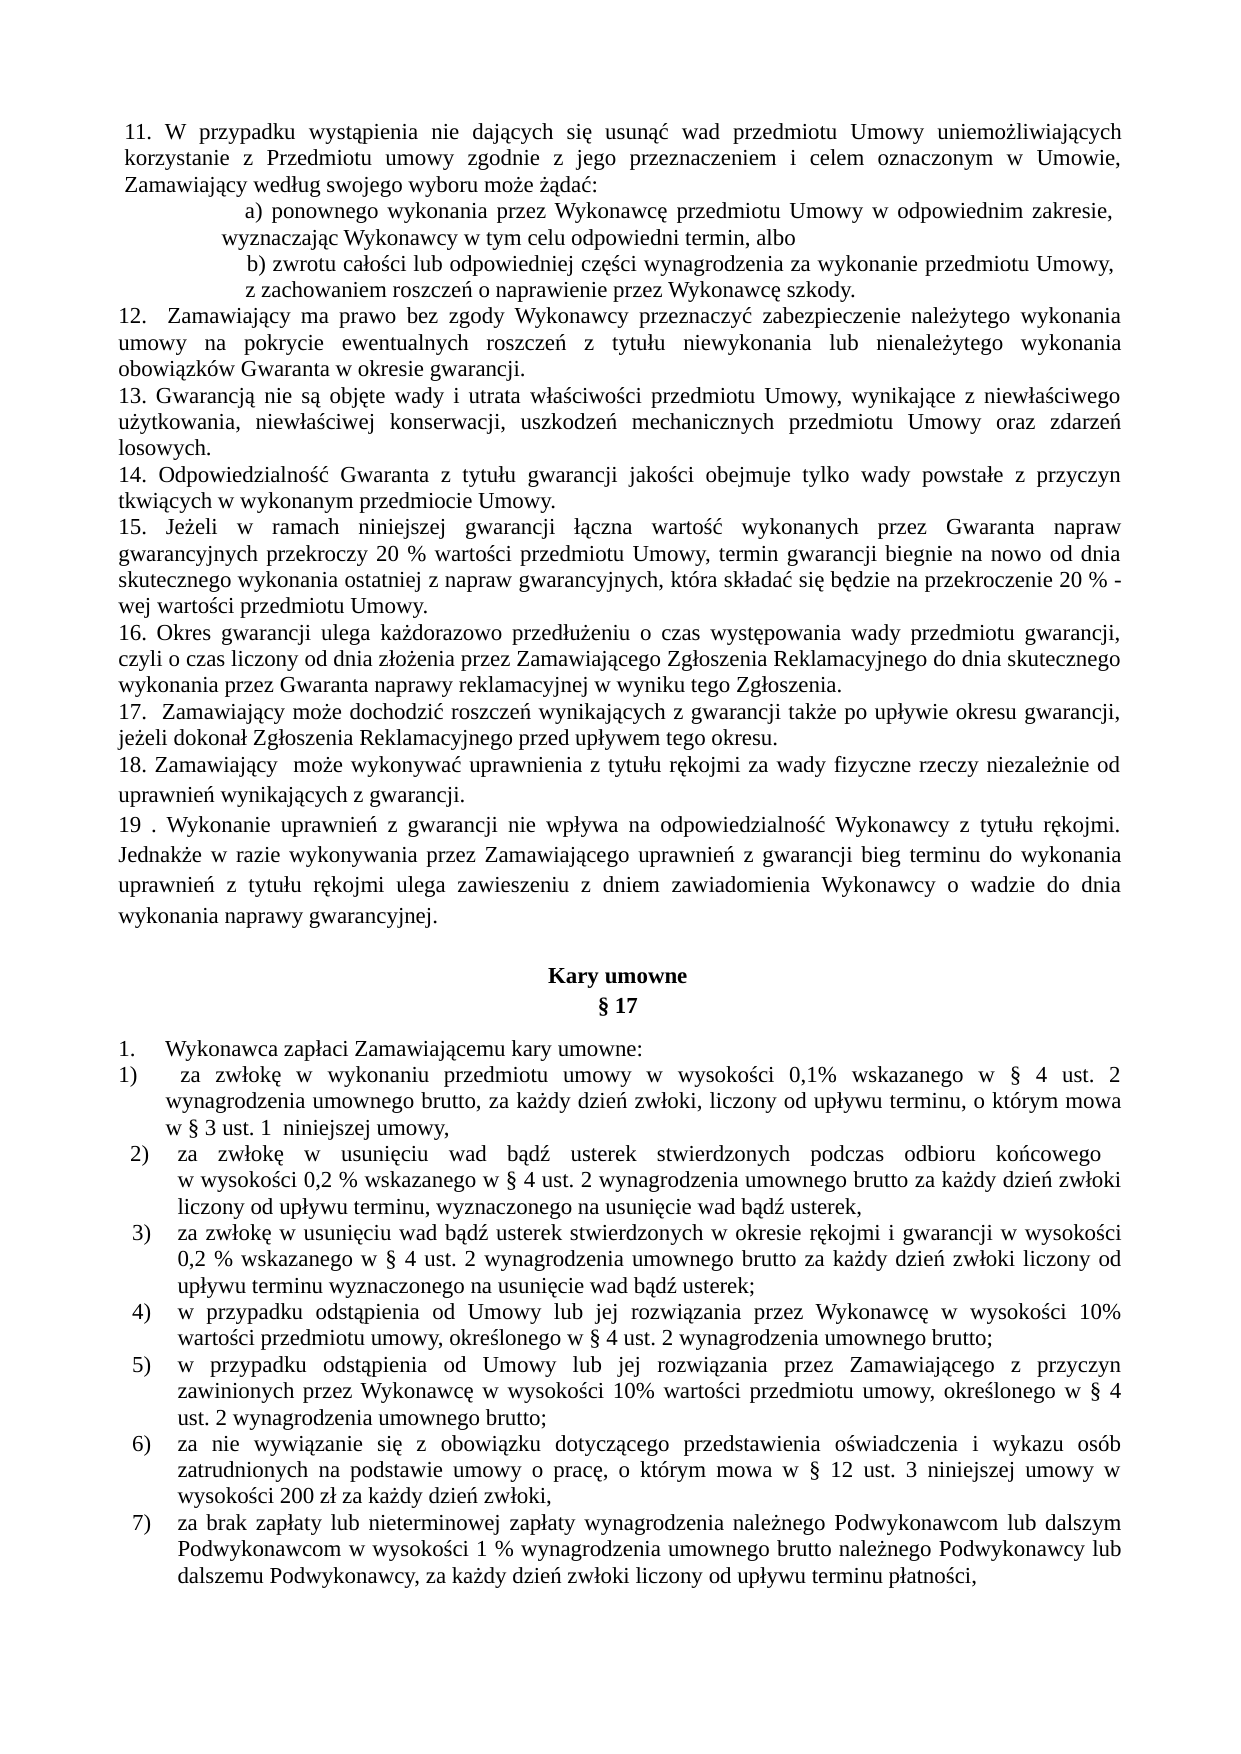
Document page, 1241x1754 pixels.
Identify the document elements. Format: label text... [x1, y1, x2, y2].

text Kary umowne [118, 962, 1123, 988]
list b) zwrotu całości lub odpowiedniej części wynagrodzenia za wykonanie przedmiotu Umowy, z zachowaniem roszczeń o naprawienie przez Wykonawcę szkody. [29, 250, 1123, 303]
list w przypadku odstąpienia od Umowy lub jej rozwiązania przez Wykonawcę w wysokości 10% wartości przedmiotu umowy, określonego w § 4 ust. 2 wynagrodzenia umownego brutto; [132, 1298, 1123, 1351]
list 11. W przypadku wystąpienia nie dających się usunąć wad przedmiotu Umowy uniemożliwiających korzystanie z Przedmiotu umowy zgodnie z jego przeznaczeniem i celem oznaczonym w Umowie, Zamawiający według swojego wyboru może żądać: [118, 118, 1123, 197]
text § 17 [118, 992, 1123, 1018]
list za brak zapłaty lub nieterminowej zapłaty wynagrodzenia należnego Podwykonawcom lub dalszym Podwykonawcom w wysokości 1 % wynagrodzenia umownego brutto należnego Podwykonawcy lub dalszemu Podwykonawcy, za każdy dzień zwłoki liczony od upływu terminu płatności, [132, 1509, 1123, 1588]
list 13. Gwarancją nie są objęte wady i utrata właściwości przedmiotu Umowy, wynikające z niewłaściwego użytkowania, niewłaściwej konserwacji, uszkodzeń mechanicznych przedmiotu Umowy oraz zdarzeń losowych. [118, 382, 1123, 461]
list 14. Odpowiedzialność Gwaranta z tytułu gwarancji jakości obejmuje tylko wady powstałe z przyczyn tkwiących w wykonanym przedmiocie Umowy. [112, 461, 1123, 513]
list za nie wywiązanie się z obowiązku dotyczącego przedstawienia oświadczenia i wykazu osób zatrudnionych na podstawie umowy o pracę, o którym mowa w § 12 ust. 3 niniejszej umowy w wysokości 200 zł za każdy dzień zwłoki, [132, 1430, 1123, 1509]
list 18. Zamawiający może wykonywać uprawnienia z tytułu rękojmi za wady fizyczne rzeczy niezależnie od uprawnień wynikających z gwarancji. [118, 751, 1123, 807]
list za zwłokę w usunięciu wad bądź usterek stwierdzonych podczas odbioru końcowego w wysokości 0,2 % wskazanego w § 4 ust. 2 wynagrodzenia umownego brutto za każdy dzień zwłoki liczony od upływu terminu, wyznaczonego na usunięcie wad bądź usterek, [130, 1140, 1123, 1219]
list w przypadku odstąpienia od Umowy lub jej rozwiązania przez Zamawiającego z przyczyn zawinionych przez Wykonawcę w wysokości 10% wartości przedmiotu umowy, określonego w § 4 ust. 2 wynagrodzenia umownego brutto; [132, 1351, 1123, 1430]
list 12. Zamawiający ma prawo bez zgody Wykonawcy przeznaczyć zabezpieczenie należytego wykonania umowy na pokrycie ewentualnych roszczeń z tytułu niewykonania lub nienależytego wykonania obowiązków Gwaranta w okresie gwarancji. [118, 303, 1123, 382]
list za zwłokę w wykonaniu przedmiotu umowy w wysokości 0,1% wskazanego w § 4 ust. 2 wynagrodzenia umownego brutto, za każdy dzień zwłoki, liczony od upływu terminu, o którym mowa w § 3 ust. 1 niniejszej umowy, [118, 1061, 1123, 1140]
list 17. Zamawiający może dochodzić roszczeń wynikających z gwarancji także po upływie okresu gwarancji, jeżeli dokonał Zgłoszenia Reklamacyjnego przed upływem tego okresu. [112, 698, 1123, 751]
list 16. Okres gwarancji ulega każdorazowo przedłużeniu o czas występowania wady przedmiotu gwarancji, czyli o czas liczony od dnia złożenia przez Zamawiającego Zgłoszenia Reklamacyjnego do dnia skutecznego wykonania przez Gwaranta naprawy reklamacyjnej w wyniku tego Zgłoszenia. [118, 619, 1123, 698]
list za zwłokę w usunięciu wad bądź usterek stwierdzonych w okresie rękojmi i gwarancji w wysokości 0,2 % wskazanego w § 4 ust. 2 wynagrodzenia umownego brutto za każdy dzień zwłoki liczony od upływu terminu wyznaczonego na usunięcie wad bądź usterek; [132, 1219, 1123, 1298]
list 19 . Wykonanie uprawnień z gwarancji nie wpływa na odpowiedzialność Wykonawcy z tytułu rękojmi. Jednakże w razie wykonywania przez Zamawiającego uprawnień z gwarancji bieg terminu do wykonania uprawnień z tytułu rękojmi ulega zawieszeniu z dniem zawiadomienia Wykonawcy o wadzie do dnia wykonania naprawy gwarancyjnej. [118, 811, 1123, 928]
list 15. Jeżeli w ramach niniejszej gwarancji łączna wartość wykonanych przez Gwaranta napraw gwarancyjnych przekroczy 20 % wartości przedmiotu Umowy, termin gwarancji biegnie na nowo od dnia skutecznego wykonania ostatniej z napraw gwarancyjnych, która składać się będzie na przekroczenie 20 % -wej wartości przedmiotu Umowy. [118, 513, 1123, 619]
list Wykonawca zapłaci Zamawiającemu kary umowne: [118, 1034, 1123, 1061]
list a) ponownego wykonania przez Wykonawcę przedmiotu Umowy w odpowiednim zakresie, wyznaczając Wykonawcy w tym celu odpowiedni termin, albo [148, 197, 1123, 250]
